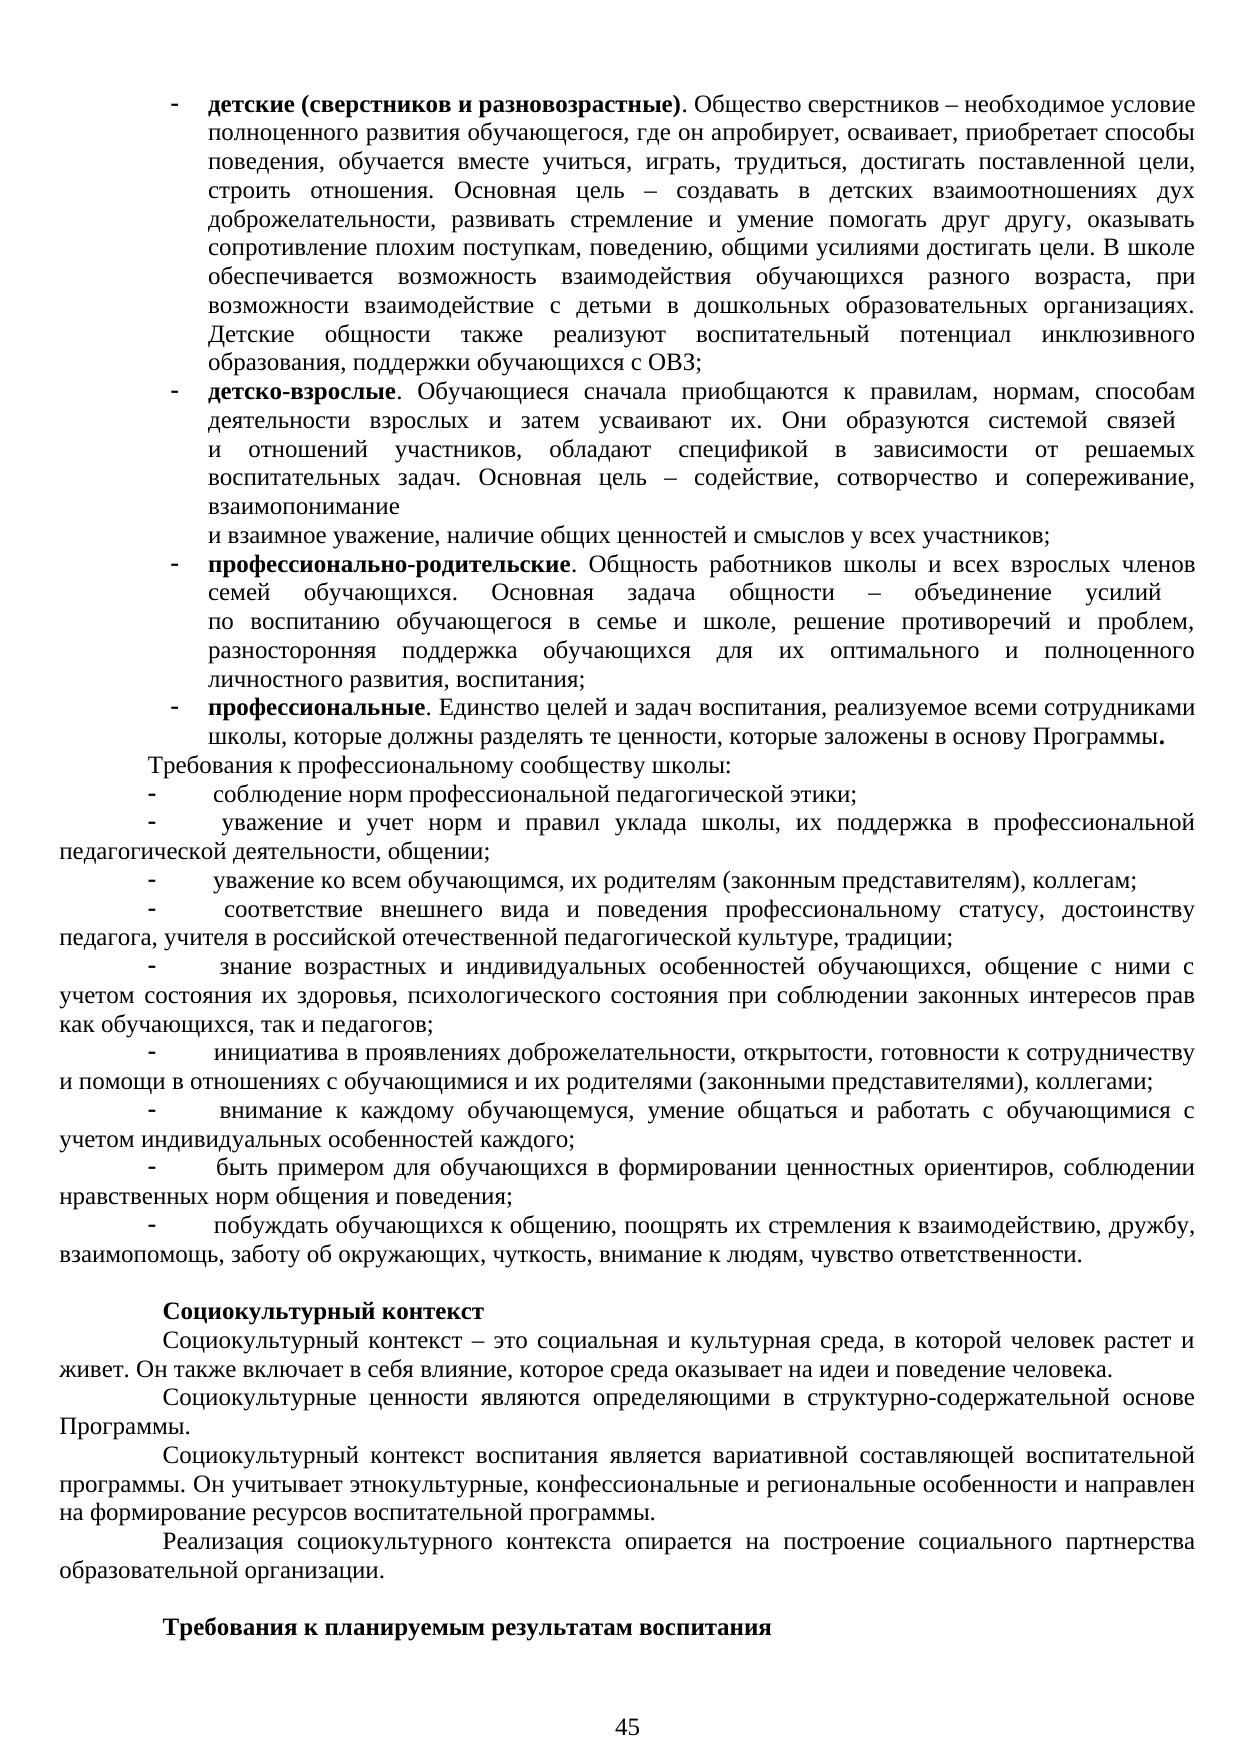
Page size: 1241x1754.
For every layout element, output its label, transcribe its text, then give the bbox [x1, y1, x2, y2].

text Требования к планируемым результатам воспитания [59, 1612, 1196, 1641]
list быть примером для обучающихся в формировании ценностных ориентиров, соблюдении нравственных норм общения и поведения; [59, 1152, 1196, 1210]
list побуждать обучающихся к общению, поощрять их стремления к взаимодействию, дружбу, взаимопомощь, заботу об окружающих, чуткость, внимание к людям, чувство ответственности. [59, 1210, 1196, 1267]
text Реализация социокультурного контекста опирается на построение социального партнерства образовательной организации. [59, 1526, 1196, 1584]
text Требования к профессиональному сообществу школы: [59, 750, 1196, 779]
text Социокультурный контекст воспитания является вариативной составляющей воспитательной программы. Он учитывает этнокультурные, конфессиональные и региональные особенности и направлен на формирование ресурсов воспитательной программы. [59, 1440, 1196, 1526]
list детские (сверстников и разновозрастные). Общество сверстников – необходимое условие полноценного развития обучающегося, где он апробирует, осваивает, приобретает способы поведения, обучается вместе учиться, играть, трудиться, достигать поставленной цели, строить отношения. Основная цель – создавать в детских взаимоотношениях дух доброжелательности, развивать стремление и умение помогать друг другу, оказывать сопротивление плохим поступкам, поведению, общими усилиями достигать цели. В школе обеспечивается возможность взаимодействия обучающихся разного возраста, при возможности взаимодействие с детьми в дошкольных образовательных организациях. Детские общности также реализуют воспитательный потенциал инклюзивного образования, поддержки обучающихся с ОВЗ; [170, 89, 1196, 376]
list уважение ко всем обучающимся, их родителям (законным представителям), коллегам; [59, 865, 1196, 894]
list детско-взрослые. Обучающиеся сначала приобщаются к правилам, нормам, способам деятельности взрослых и затем усваивают их. Они образуются системой связей и отношений участников, обладают спецификой в зависимости от решаемых воспитательных задач. Основная цель – содействие, сотворчество и сопереживание, взаимопонимание и взаимное уважение, наличие общих ценностей и смыслов у всех участников; [170, 376, 1196, 549]
list инициатива в проявлениях доброжелательности, открытости, готовности к сотрудничеству и помощи в отношениях с обучающимися и их родителями (законными представителями), коллегами; [59, 1037, 1196, 1095]
list профессиональные. Единство целей и задач воспитания, реализуемое всеми сотрудниками школы, которые должны разделять те ценности, которые заложены в основу Программы. [170, 692, 1196, 750]
text Социокультурный контекст [59, 1296, 1196, 1325]
list соответствие внешнего вида и поведения профессиональному статусу, достоинству педагога, учителя в российской отечественной педагогической культуре, традиции; [59, 894, 1196, 951]
list знание возрастных и индивидуальных особенностей обучающихся, общение с ними с учетом состояния их здоровья, психологического состояния при соблюдении законных интересов прав как обучающихся, так и педагогов; [59, 951, 1196, 1037]
list профессионально-родительские. Общность работников школы и всех взрослых членов семей обучающихся. Основная задача общности – объединение усилий по воспитанию обучающегося в семье и школе, решение противоречий и проблем, разносторонняя поддержка обучающихся для их оптимального и полноценного личностного развития, воспитания; [170, 549, 1196, 692]
list соблюдение норм профессиональной педагогической этики; [59, 779, 1196, 807]
text Социокультурные ценности являются определяющими в структурно-содержательной основе Программы. [59, 1382, 1196, 1440]
list уважение и учет норм и правил уклада школы, их поддержка в профессиональной педагогической деятельности, общении; [59, 807, 1196, 865]
list внимание к каждому обучающемуся, умение общаться и работать с обучающимися с учетом индивидуальных особенностей каждого; [59, 1095, 1196, 1152]
text Социокультурный контекст – это социальная и культурная среда, в которой человек растет и живет. Он также включает в себя влияние, которое среда оказывает на идеи и поведение человека. [59, 1325, 1196, 1382]
